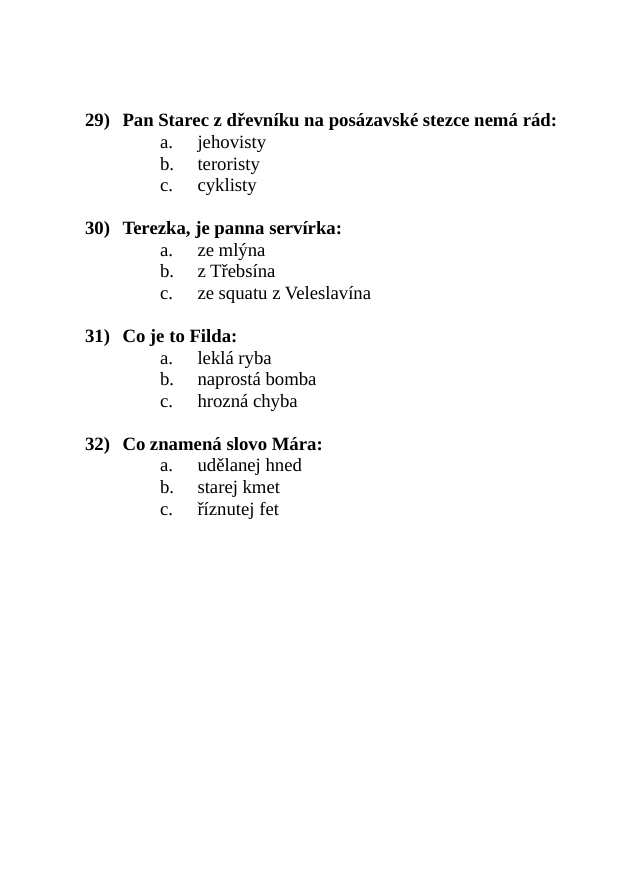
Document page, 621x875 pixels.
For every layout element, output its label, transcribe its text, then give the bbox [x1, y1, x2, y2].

list starej kmet [160, 476, 573, 497]
list Co znamená slovo Mára: [85, 433, 573, 454]
list ze mlýna [160, 239, 573, 260]
list teroristy [160, 152, 573, 174]
list udělanej hned [160, 454, 573, 476]
list z Třebsína [160, 260, 573, 282]
list cyklisty [160, 174, 573, 196]
list leklá ryba [160, 347, 573, 368]
list Terezka, je panna servírka: [85, 217, 573, 239]
list hrozná chyba [160, 390, 573, 411]
list Pan Starec z dřevníku na posázavské stezce nemá rád: [85, 109, 573, 131]
list říznutej fet [160, 497, 573, 519]
list ze squatu z Veleslavína [160, 282, 573, 303]
list jehovisty [160, 131, 573, 152]
list naprostá bomba [160, 368, 573, 390]
list Co je to Filda: [85, 325, 573, 347]
